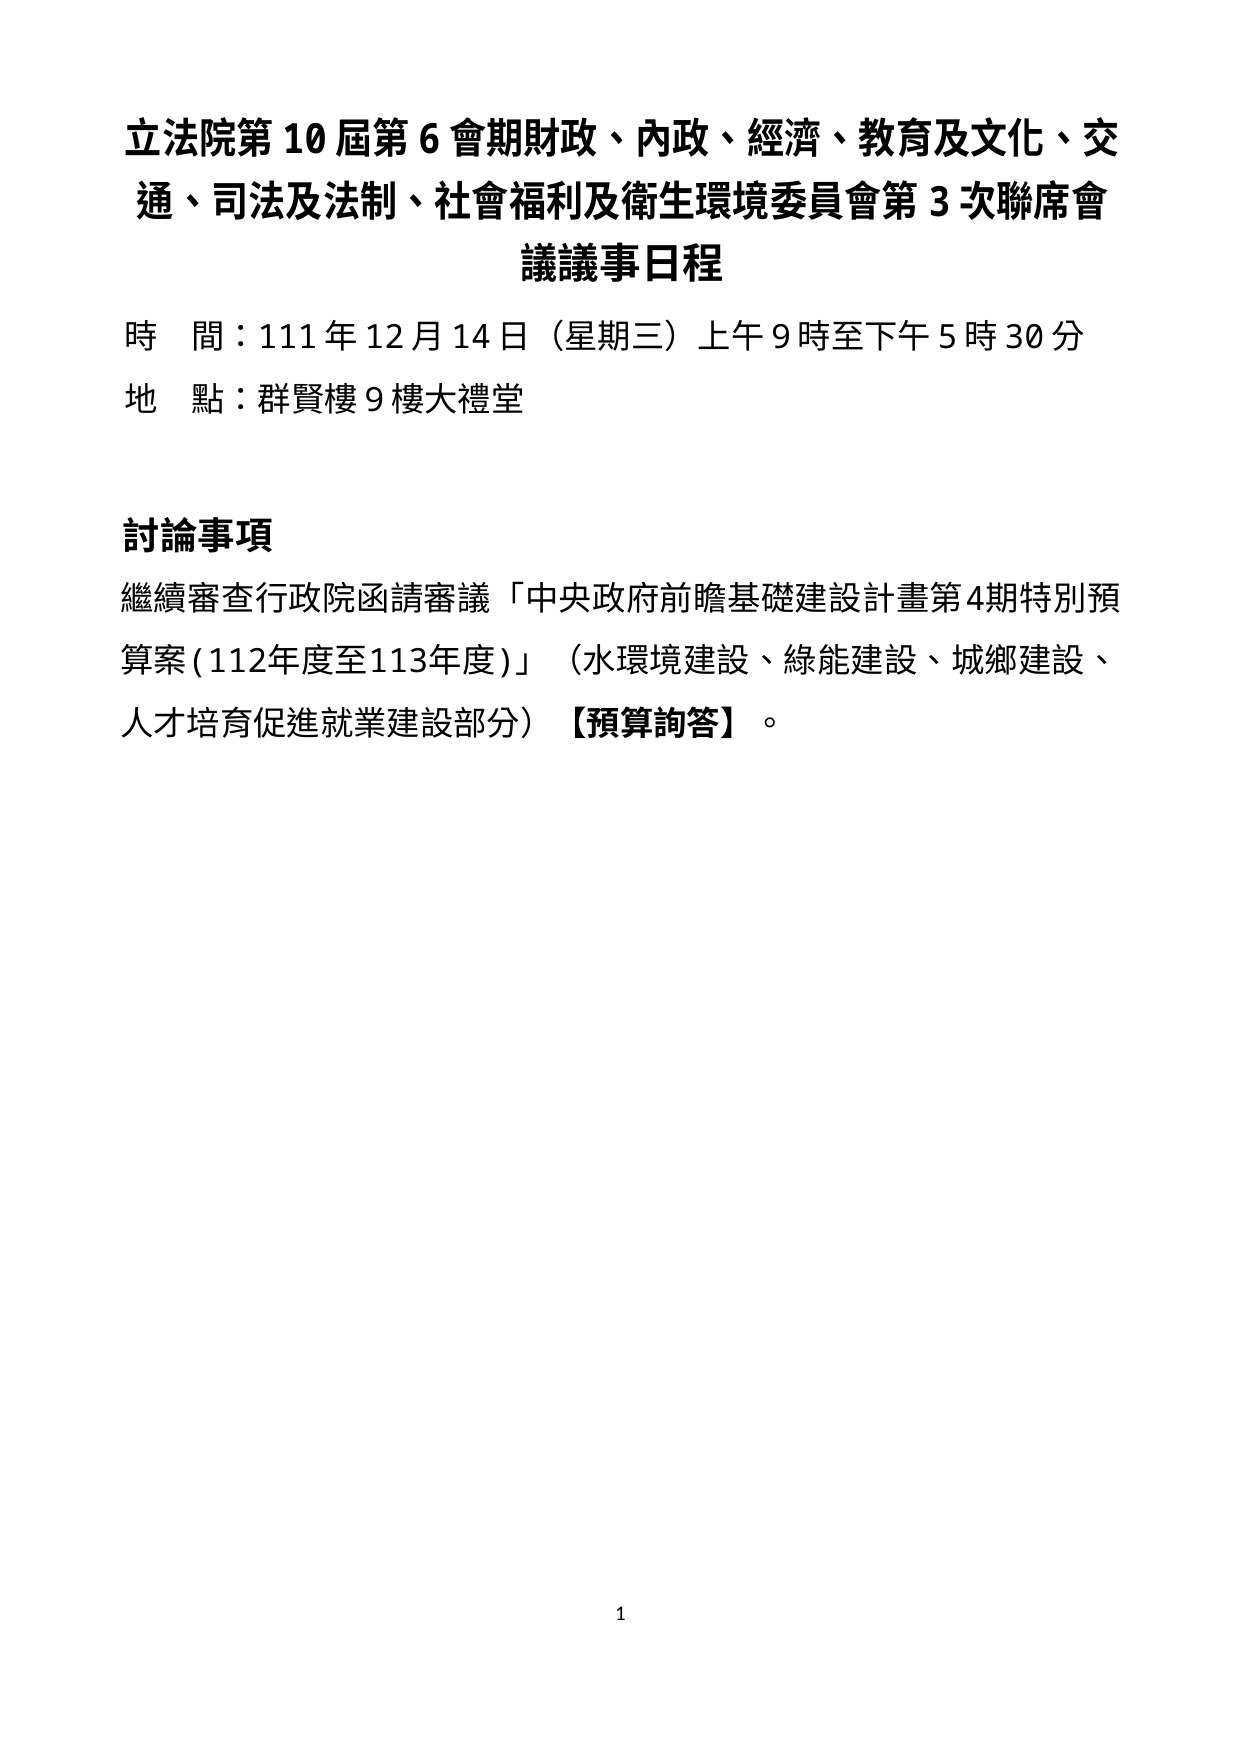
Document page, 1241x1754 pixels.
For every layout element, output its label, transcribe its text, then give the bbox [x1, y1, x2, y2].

text 繼續審查行政院函請審議「中央政府前瞻基礎建設計畫第4期特別預算案(112年度至113年度)」（水環境建設、綠能建設、城鄉建設、人才培育促進就業建設部分）【預算詢答】。 [120, 554, 1120, 742]
text 地 點：群賢樓9樓大禮堂 [124, 355, 1120, 418]
text 立法院第10屆第6會期財政、內政、經濟、教育及文化、交通、司法及法制、社會福利及衛生環境委員會第3次聯席會議議事日程 [124, 94, 1120, 282]
text 時 間：111年12月14日（星期三）上午9時至下午5時30分 [124, 293, 1120, 355]
text 討論事項 [122, 492, 1120, 554]
